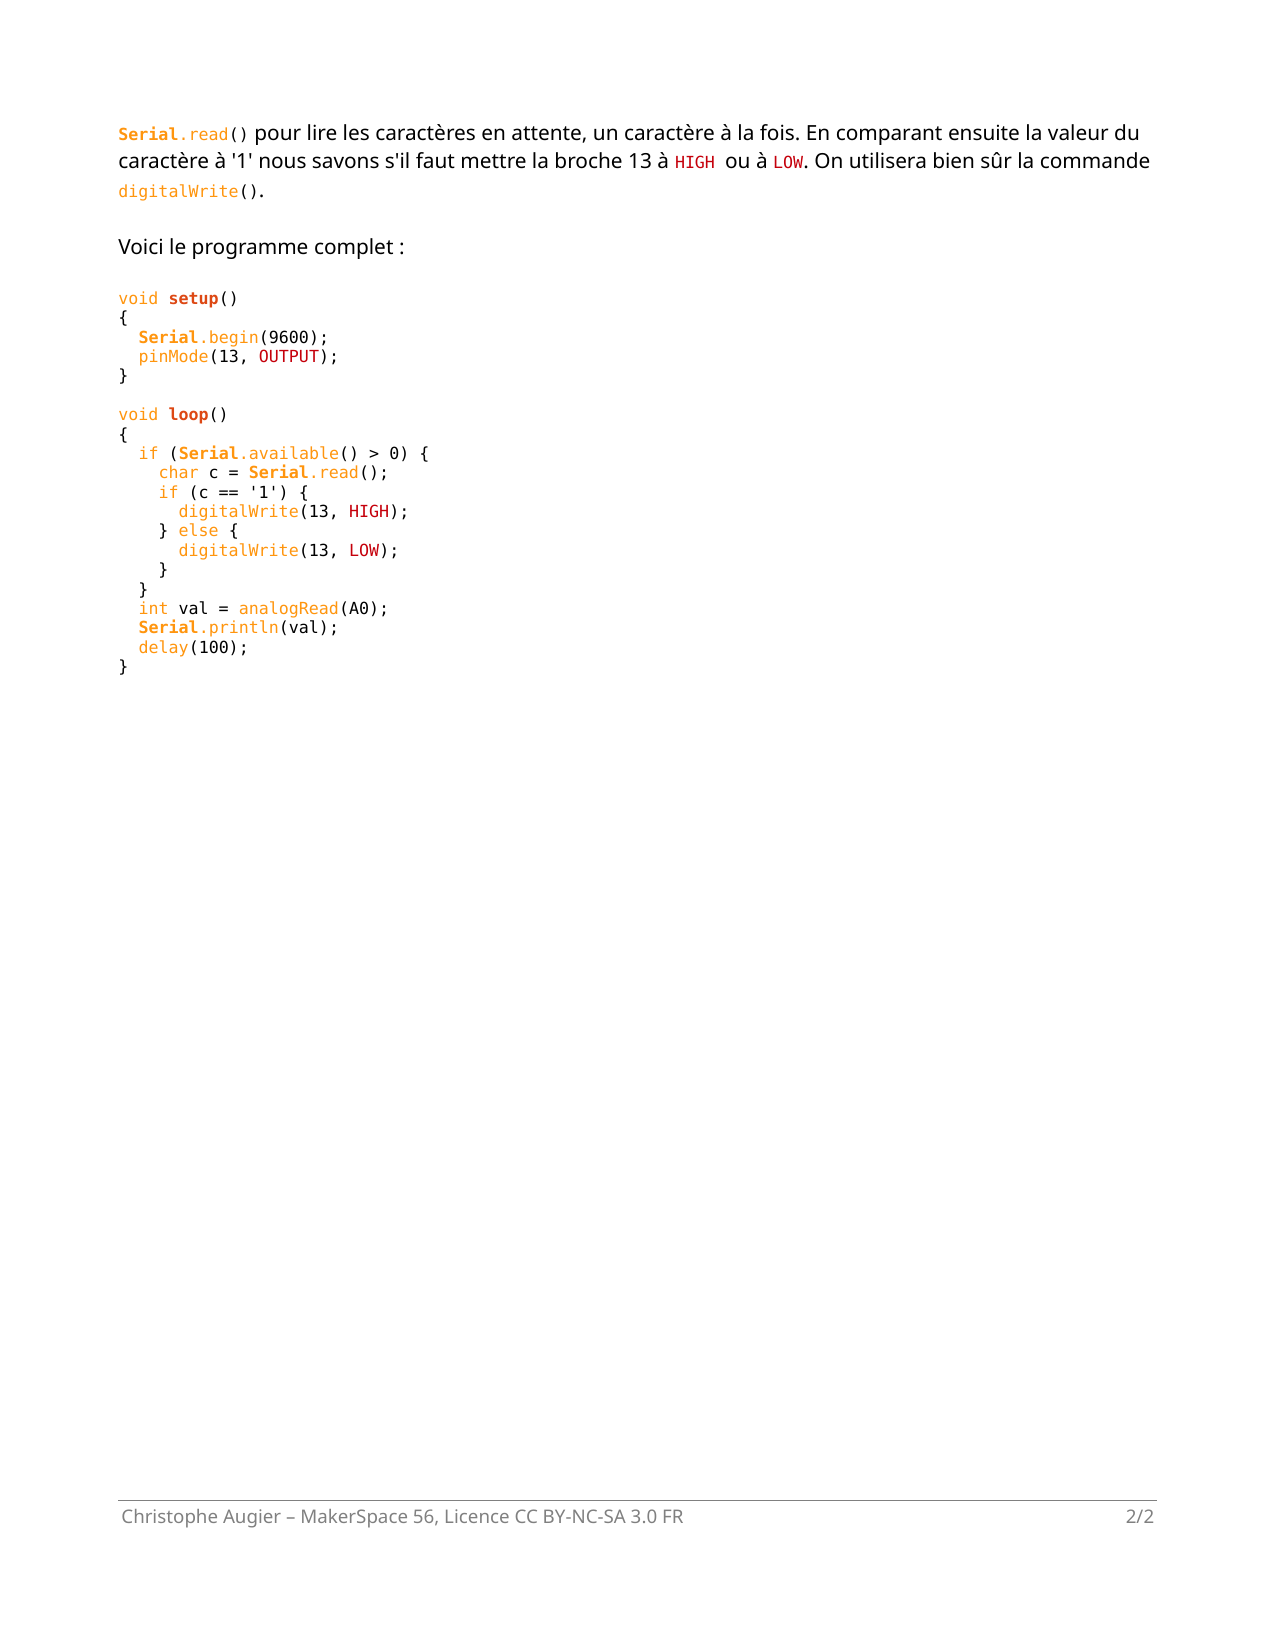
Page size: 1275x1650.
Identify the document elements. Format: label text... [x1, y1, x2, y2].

text Serial.begin(9600); [118, 327, 1157, 347]
text } [118, 560, 1157, 579]
text if (c == '1') { [118, 482, 1157, 502]
text Serial.read() pour lire les caractères en attente, un caractère à la fois. En comparant ensuite la valeur du caractère à '1' nous savons s'il faut mettre la broche 13 à HIGH ou à LOW. On utilisera bien sûr la commande digitalWrite(). [118, 118, 1157, 203]
text pinMode(13, OUTPUT); [118, 347, 1157, 366]
text delay(100); [118, 637, 1157, 657]
text void setup() [118, 289, 1157, 308]
text digitalWrite(13, LOW); [118, 541, 1157, 560]
text { [118, 424, 1157, 444]
text Serial.println(val); [118, 618, 1157, 637]
text } else { [118, 521, 1157, 541]
text void loop() [118, 405, 1157, 424]
text int val = analogRead(A0); [118, 599, 1157, 618]
text char c = Serial.read(); [118, 463, 1157, 482]
text } [118, 366, 1157, 386]
text if (Serial.available() > 0) { [118, 444, 1157, 463]
text } [118, 657, 1157, 676]
text Voici le programme complet : [118, 232, 1157, 260]
text } [118, 579, 1157, 599]
text { [118, 308, 1157, 327]
text digitalWrite(13, HIGH); [118, 502, 1157, 521]
